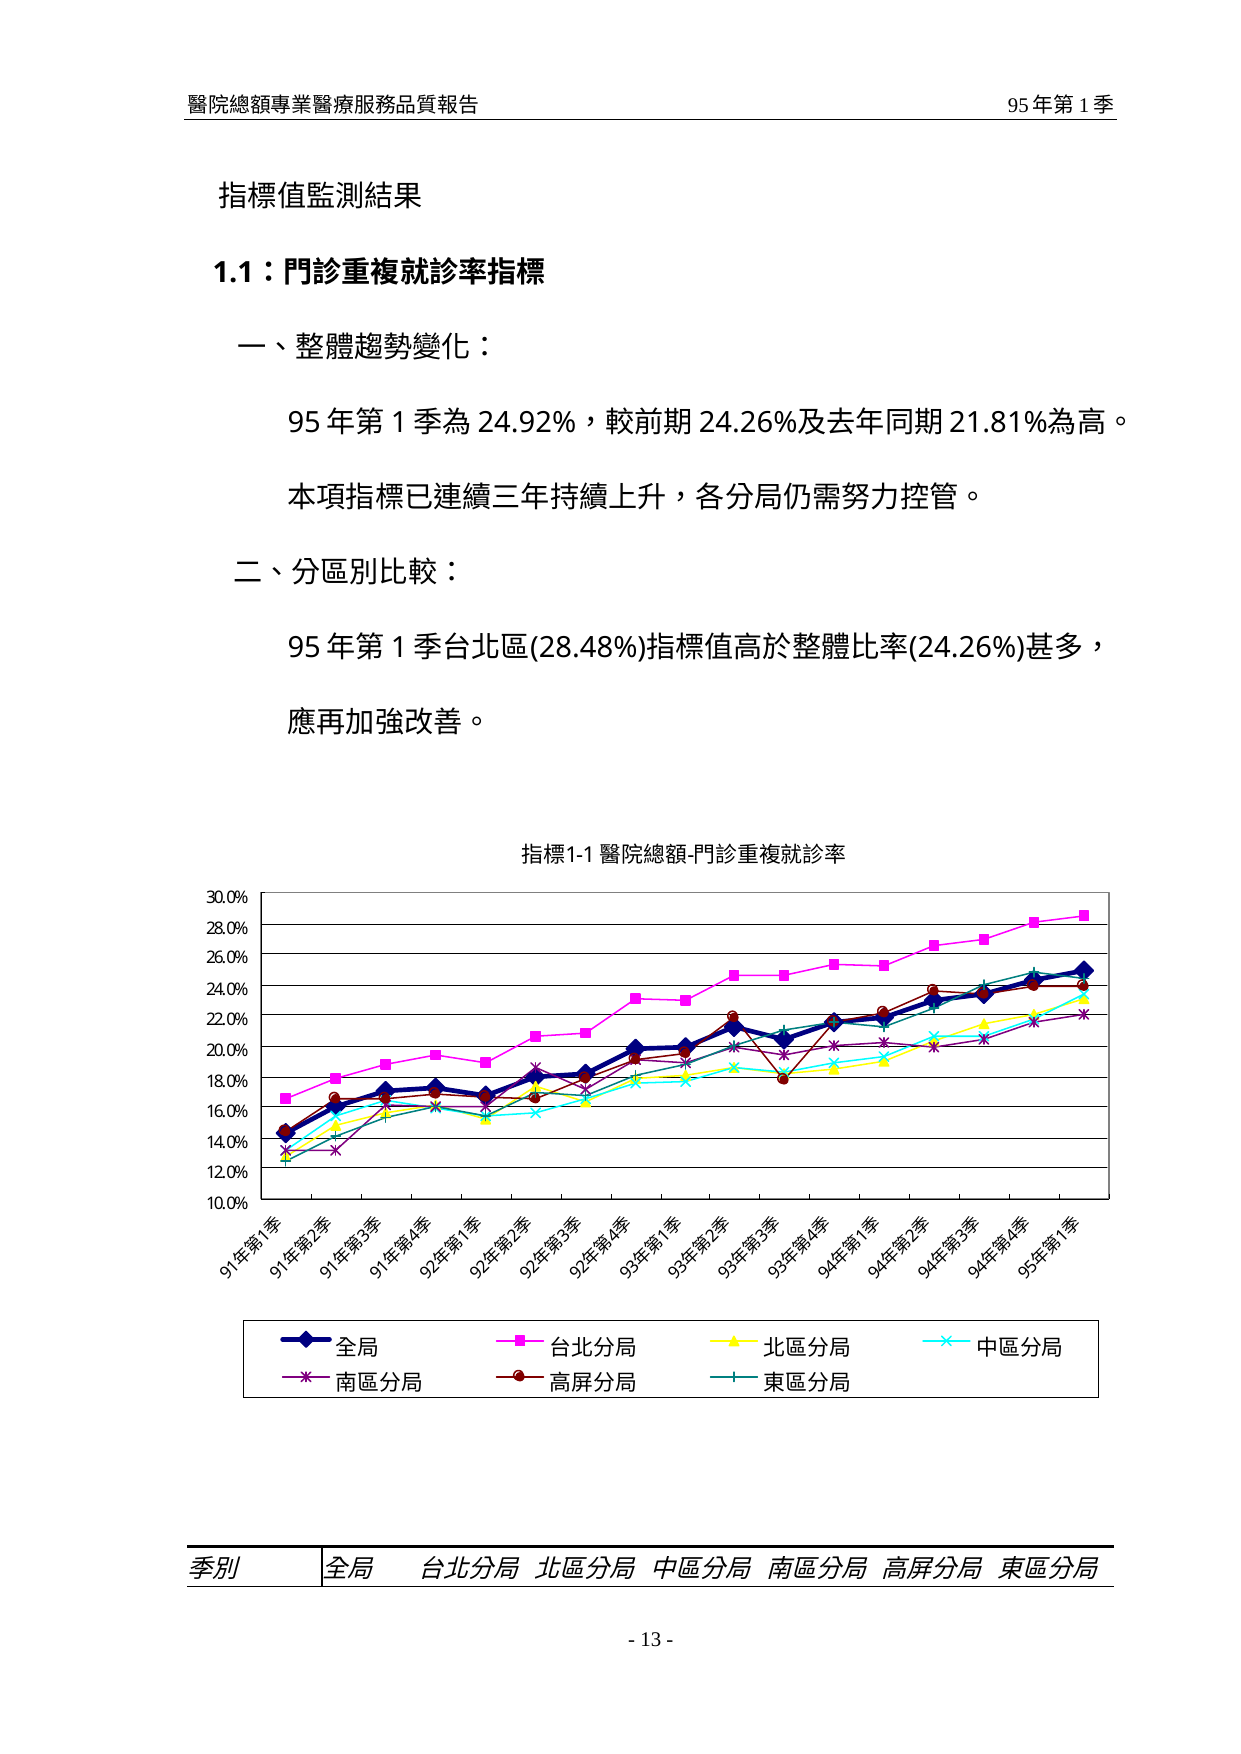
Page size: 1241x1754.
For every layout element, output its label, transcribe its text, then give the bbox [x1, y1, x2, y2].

table_header 北區分局 [534, 1548, 650, 1586]
table_header 中區分局 [650, 1548, 766, 1586]
table_header 季別 [187, 1548, 321, 1586]
table_header 台北分局 [418, 1548, 534, 1586]
subtitle 指標值監測結果 [218, 157, 1098, 232]
table_header 南區分局 [766, 1548, 882, 1586]
text 一、整體趨勢變化： [237, 307, 1114, 382]
text 二、分區別比較： [233, 532, 1114, 607]
text 95年第1季為24.92%，較前期24.26%及去年同期21.81%為高。本項指標已連續三年持續上升，各分局仍需努力控管。 [287, 382, 1114, 532]
text 1.1：門診重複就診率指標 [212, 232, 1114, 307]
table_header 全局 [323, 1548, 418, 1586]
table_header 東區分局 [998, 1548, 1113, 1586]
text 95年第1季台北區(28.48%)指標值高於整體比率(24.26%)甚多，應再加強改善。 [287, 607, 1114, 757]
table_header 高屏分局 [882, 1548, 998, 1586]
